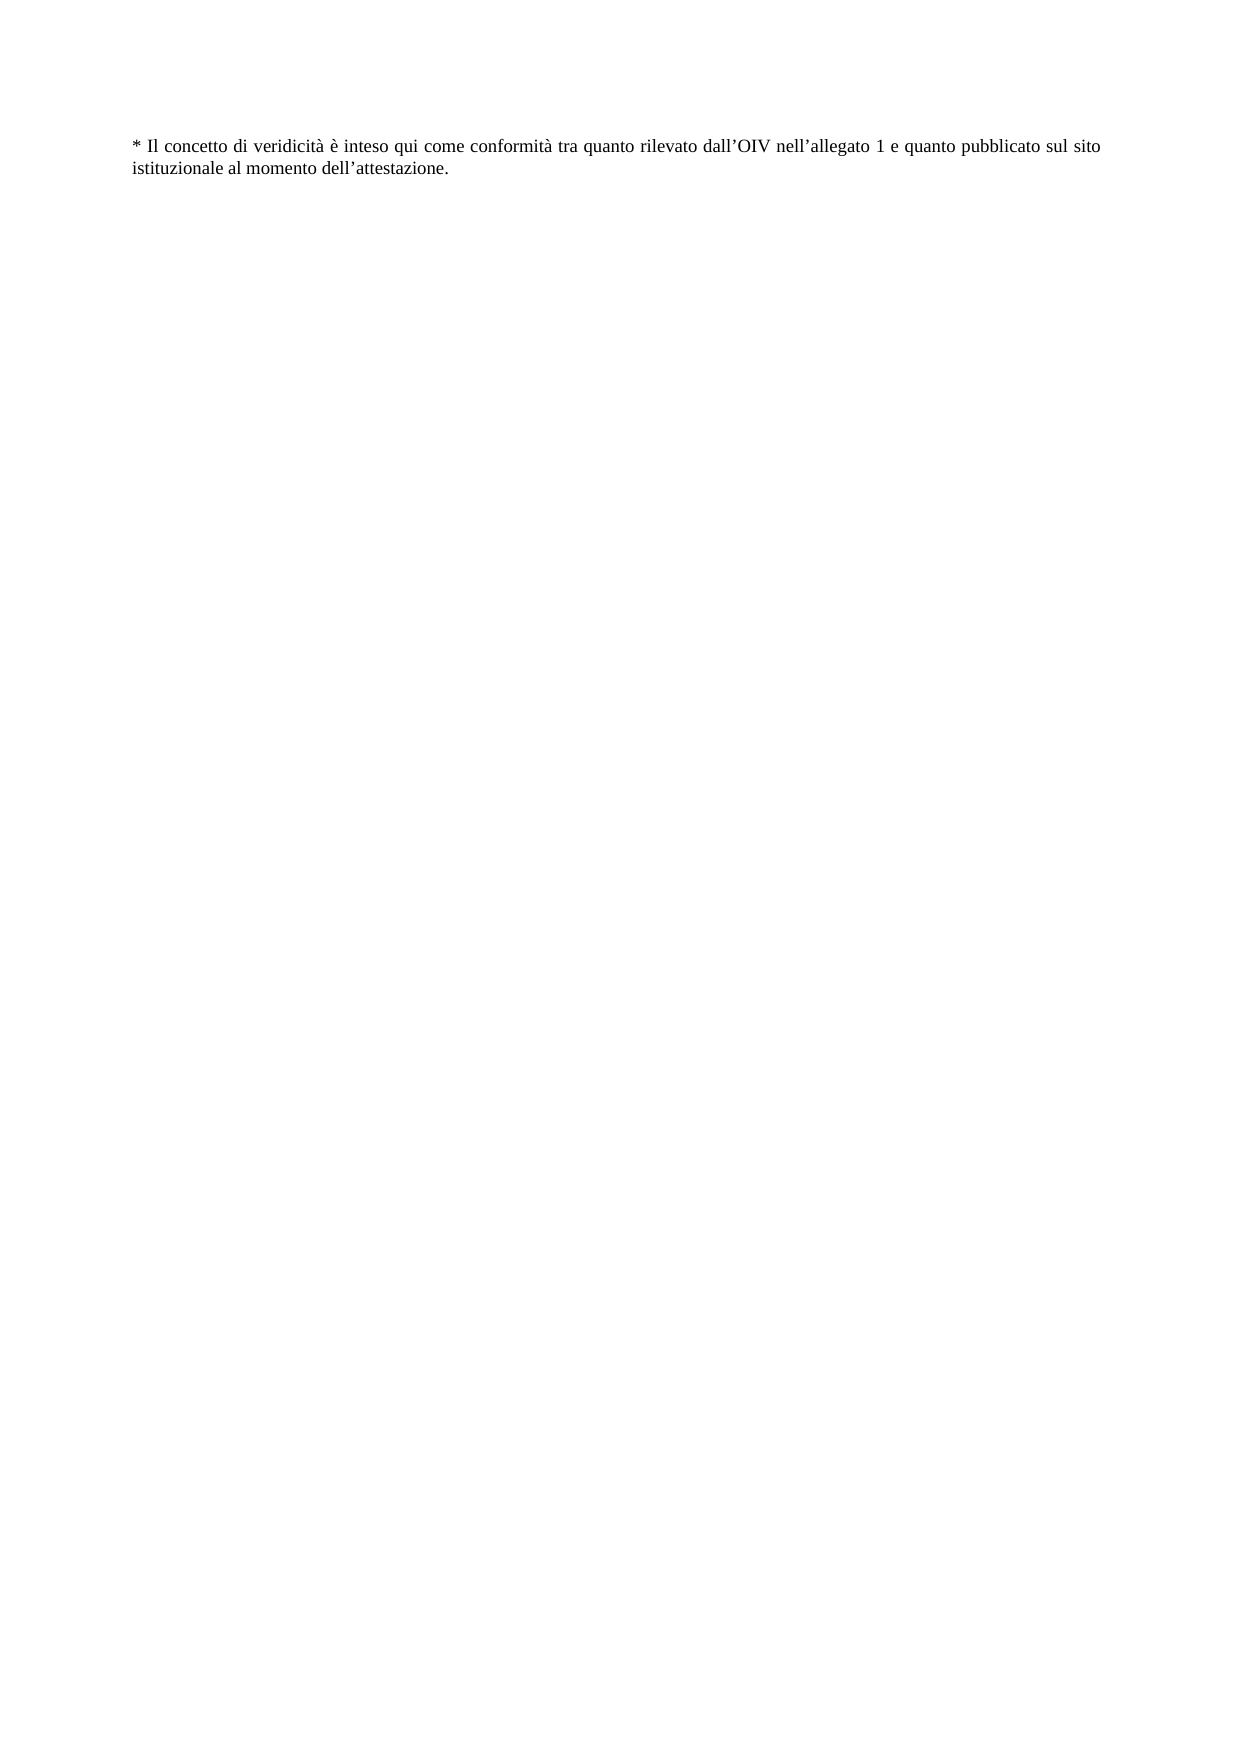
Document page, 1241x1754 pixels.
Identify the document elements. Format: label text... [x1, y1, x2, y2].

text * Il concetto di veridicità è inteso qui come conformità tra quanto rilevato dall’OIV nell’allegato 1 e quanto pubblicato sul sito istituzionale al momento dell’attestazione. [132, 135, 1103, 178]
